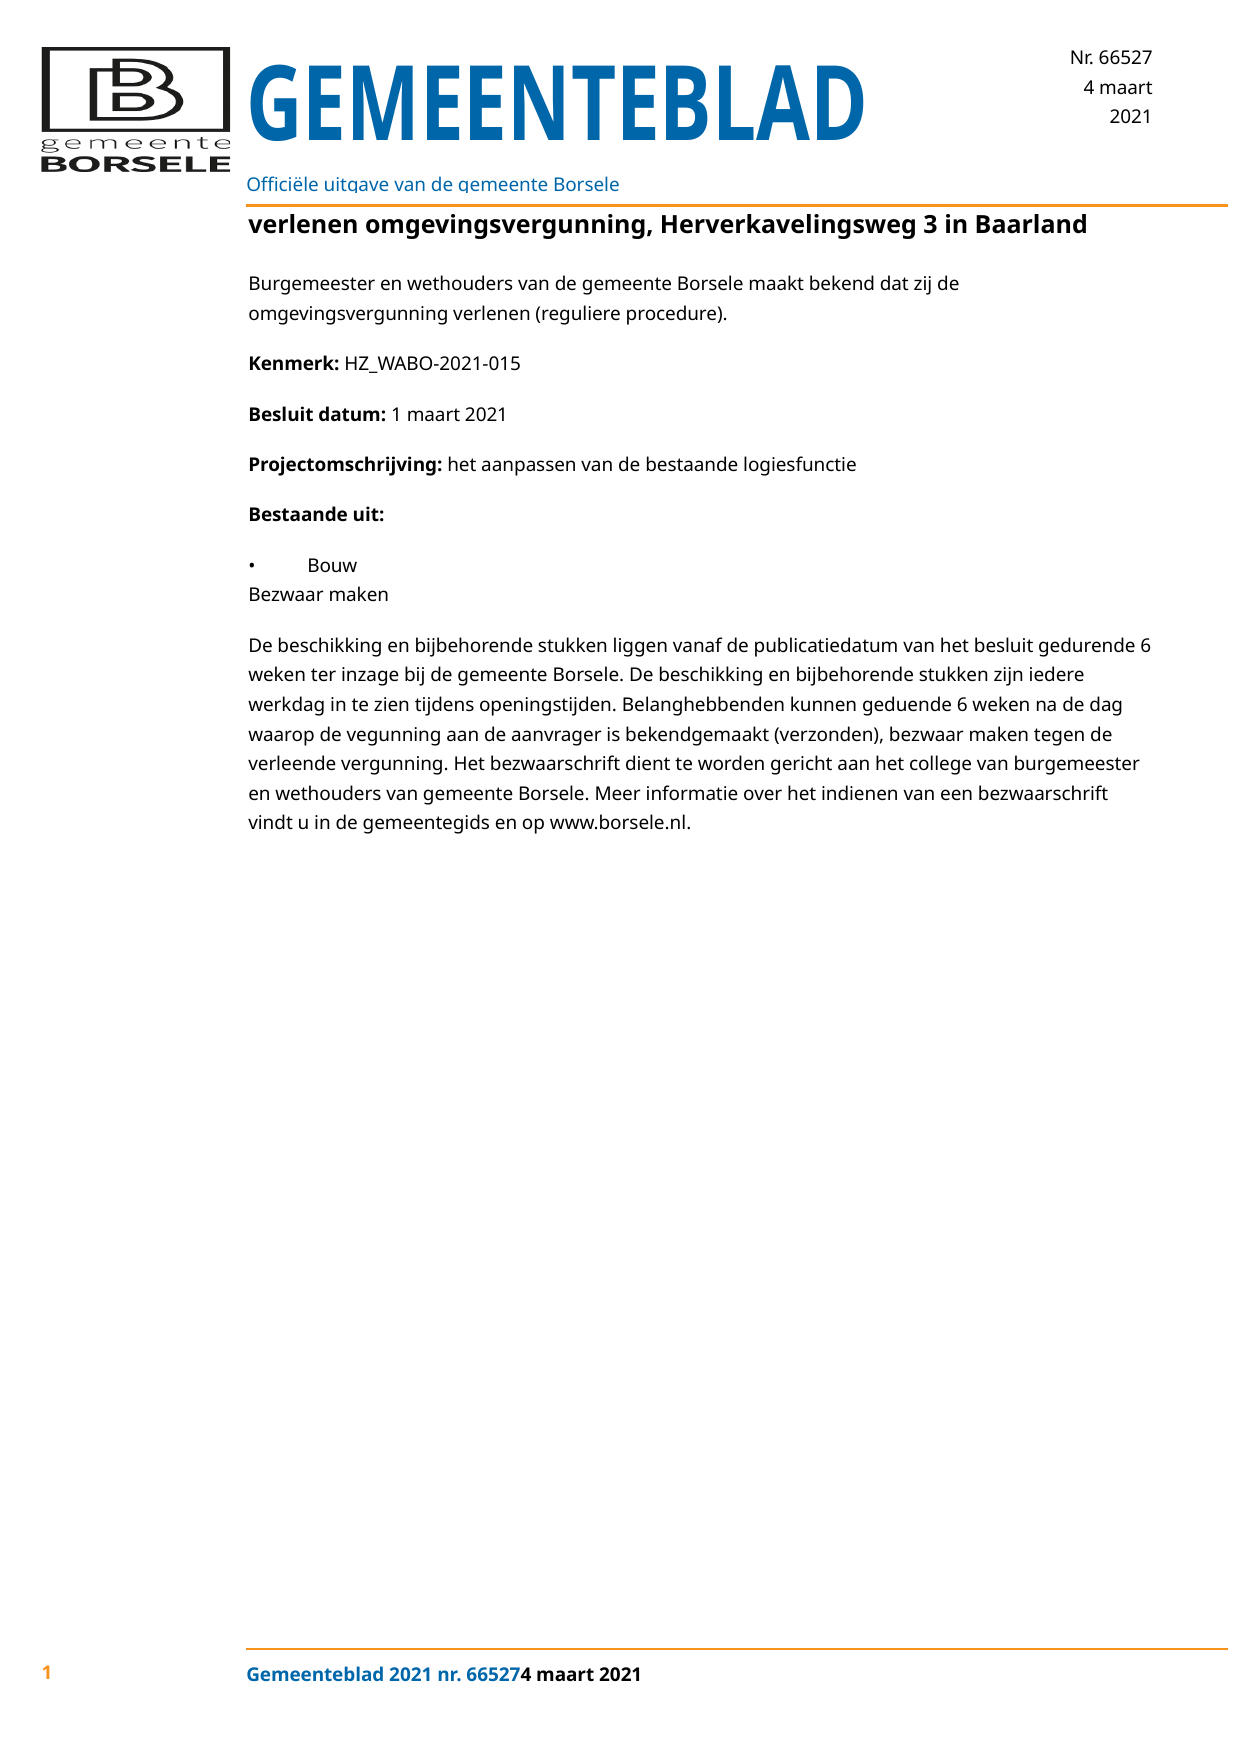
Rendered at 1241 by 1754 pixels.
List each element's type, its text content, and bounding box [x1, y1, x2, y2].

text verlenen omgevingsvergunning, Herverkavelingsweg 3 in Baarland [248, 207, 1152, 241]
text Burgemeester en wethouders van de gemeente Borsele maakt bekend dat zij de omgevingsvergunning verlenen (reguliere procedure). [248, 270, 1152, 326]
text Besluit datum: 1 maart 2021 [248, 401, 1152, 426]
text Bestaande uit: [248, 502, 1152, 527]
text Bezwaar maken [248, 582, 1152, 607]
text Kenmerk: HZ_WABO-2021-015 [248, 350, 1152, 376]
text Projectomschrijving: het aanpassen van de bestaande logiesfunctie [248, 451, 1152, 477]
picture [41, 47, 231, 172]
list Bouw [248, 552, 1152, 578]
text De beschikking en bijbehorende stukken liggen vanaf de publicatiedatum van het besluit gedurende 6 weken ter inzage bij de gemeente Borsele. De beschikking en bijbehorende stukken zijn iedere werkdag in te zien tijdens openingstijden. Belanghebbenden kunnen geduende 6 weken na de dag waarop de vegunning aan de aanvrager is bekendgemaakt (verzonden), bezwaar maken tegen de verleende vergunning. Het bezwaarschrift dient te worden gericht aan het college van burgemeester en wethouders van gemeente Borsele. Meer informatie over het indienen van een bezwaarschrift vindt u in de gemeentegids en op www.borsele.nl. [248, 632, 1152, 835]
